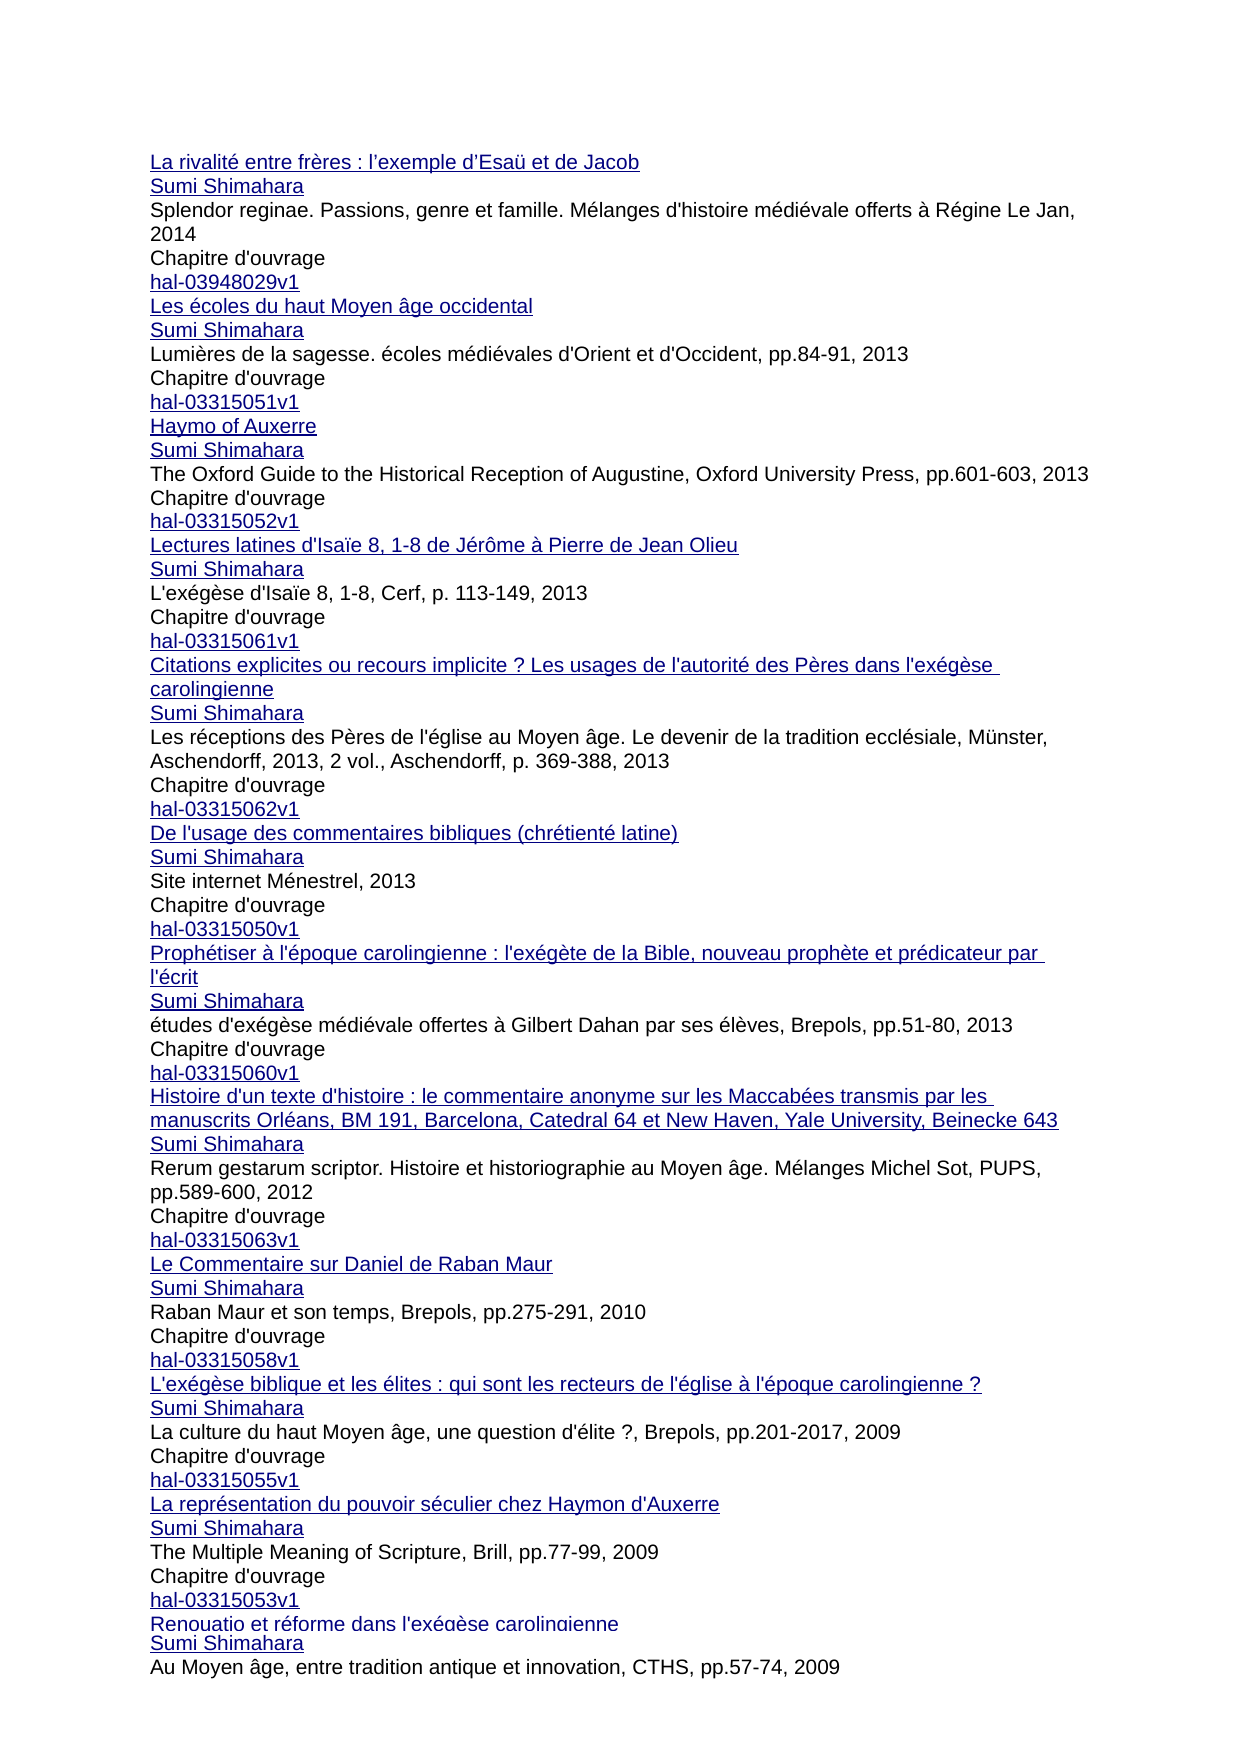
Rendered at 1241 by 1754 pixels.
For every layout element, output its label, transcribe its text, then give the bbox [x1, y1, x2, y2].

table_cell Les écoles du haut Moyen âge occidental Sumi Shimahara Lumières de la sagesse. écoles médiévales d'Orient et d'Occident, pp.84-91, 2013 Chapitre d'ouvrage hal-03315051v1 [150, 294, 1090, 413]
table_cell Histoire d'un texte d'histoire : le commentaire anonyme sur les Maccabées transmis par les manuscrits Orléans, BM 191, Barcelona, Catedral 64 et New Haven, Yale University, Beinecke 643 Sumi Shimahara Rerum gestarum scriptor. Histoire et historiographie au Moyen âge. Mélanges Michel Sot, PUPS, pp.589-600, 2012 Chapitre d'ouvrage hal-03315063v1 [150, 1084, 1090, 1252]
table_cell Haymo of Auxerre Sumi Shimahara The Oxford Guide to the Historical Reception of Augustine, Oxford University Press, pp.601-603, 2013 Chapitre d'ouvrage hal-03315052v1 [150, 414, 1090, 533]
table_cell La représentation du pouvoir séculier chez Haymon d'Auxerre Sumi Shimahara The Multiple Meaning of Scripture, Brill, pp.77-99, 2009 Chapitre d'ouvrage hal-03315053v1 [150, 1492, 1090, 1611]
table_cell Le Commentaire sur Daniel de Raban Maur Sumi Shimahara Raban Maur et son temps, Brepols, pp.275-291, 2010 Chapitre d'ouvrage hal-03315058v1 [150, 1252, 1090, 1372]
table_cell L'exégèse biblique et les élites : qui sont les recteurs de l'église à l'époque carolingienne ? Sumi Shimahara La culture du haut Moyen âge, une question d'élite ?, Brepols, pp.201-2017, 2009 Chapitre d'ouvrage hal-03315055v1 [150, 1372, 1090, 1492]
table_cell Prophétiser à l'époque carolingienne : l'exégète de la Bible, nouveau prophète et prédicateur par l'écrit Sumi Shimahara études d'exégèse médiévale offertes à Gilbert Dahan par ses élèves, Brepols, pp.51-80, 2013 Chapitre d'ouvrage hal-03315060v1 [150, 941, 1090, 1084]
table_cell Citations explicites ou recours implicite ? Les usages de l'autorité des Pères dans l'exégèse carolingienne Sumi Shimahara Les réceptions des Pères de l'église au Moyen âge. Le devenir de la tradition ecclésiale, Münster, Aschendorff, 2013, 2 vol., Aschendorff, p. 369-388, 2013 Chapitre d'ouvrage hal-03315062v1 [150, 653, 1090, 821]
table_cell La rivalité entre frères : l’exemple d’Esaü et de Jacob Sumi Shimahara Splendor reginae. Passions, genre et famille. Mélanges d'histoire médiévale offerts à Régine Le Jan, 2014 Chapitre d'ouvrage hal-03948029v1 [150, 150, 1090, 294]
table_cell Lectures latines d'Isaïe 8, 1-8 de Jérôme à Pierre de Jean Olieu Sumi Shimahara L'exégèse d'Isaïe 8, 1-8, Cerf, p. 113-149, 2013 Chapitre d'ouvrage hal-03315061v1 [150, 533, 1090, 653]
table_cell Renouatio et réforme dans l'exégèse carolingienne Sumi Shimahara Au Moyen âge, entre tradition antique et innovation, CTHS, pp.57-74, 2009 [150, 1611, 1090, 1679]
table_cell De l'usage des commentaires bibliques (chrétienté latine) Sumi Shimahara Site internet Ménestrel, 2013 Chapitre d'ouvrage hal-03315050v1 [150, 821, 1090, 941]
